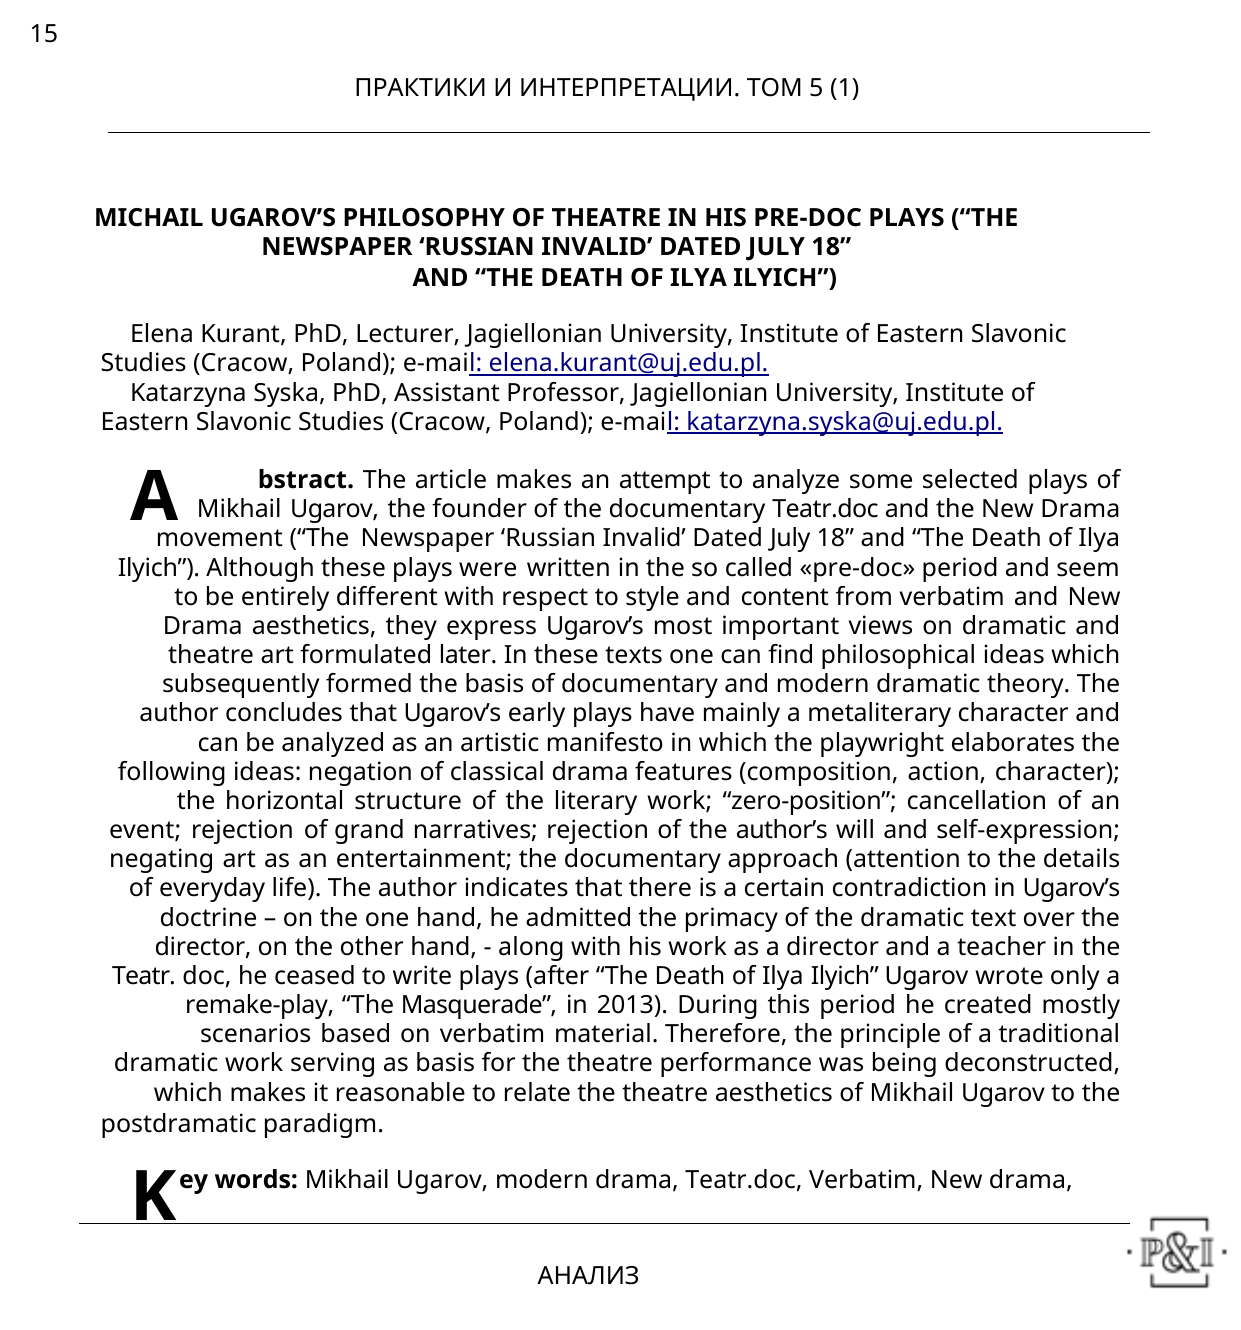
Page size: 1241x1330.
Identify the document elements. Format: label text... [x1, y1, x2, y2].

text AND “THE DEATH OF ILYA ILYICH”) [204, 261, 1046, 293]
subtitle MICHAIL UGAROV’S PHILOSOPHY OF THEATRE IN HIS PRE-DOC PLAYS (“THE NEWSPAPER ‘RUSSIAN INVALID’ DATED JULY 18” [67, 203, 1046, 261]
text ey words: Mikhail Ugarov, modern drama, Teatr.doc, Verbatim, New drama, [179, 1165, 1120, 1194]
text [130, 1224, 179, 1241]
text bstract. The article makes an attempt to analyze some selected plays of Mikhail Ugarov, the founder of the documentary Teatr.doc and the New Drama movement (“The Newspaper ‘Russian Invalid’ Dated July 18” and “The Death of Ilya Ilyich”). Although these plays were written in the so called «pre-doc» period and seem to be entirely different with respect to style and content from verbatim and New Drama aesthetics, they express Ugarov’s most important views on dramatic and theatre art formulated later. In these texts one can find philosophical ideas which subsequently formed the basis of documentary and modern dramatic theory. The author concludes that Ugarov’s early plays have mainly a metaliterary character and can be analyzed as an artistic manifesto in which the playwright elaborates the following ideas: negation of classical drama features (composition, action, character); the horizontal structure of the literary work; “zero-position”; cancellation of an event; rejection of grand narratives; rejection of the author’s will and self-expression; negating art as an entertainment; the documentary approach (attention to the details of everyday life). The author indicates that there is a certain contradiction in Ugarov’s doctrine – on the one hand, he admitted the primacy of the dramatic text over the director, on the other hand, - along with his work as a director and a teacher in the Teatr. doc, he ceased to write plays (after “The Death of Ilya Ilyich” Ugarov wrote only a remake-play, “The Masquerade”, in 2013). During this period he created mostly scenarios based on verbatim material. Therefore, the principle of a traditional dramatic work serving as basis for the theatre performance was being deconstructed, which makes it reasonable to relate the theatre aesthetics of Mikhail Ugarov to the [100, 465, 1120, 1107]
text K [130, 1146, 179, 1223]
picture [1122, 1198, 1229, 1305]
text A [130, 446, 179, 541]
text postdramatic paradigm. [100, 1107, 1241, 1139]
text Katarzyna Syska, PhD, Assistant Professor, Jagiellonian University, Institute of Eastern Slavonic Studies (Cracow, Poland); e-mail: katarzyna.syska@uj.edu.pl. [100, 378, 1128, 436]
text Elena Kurant, PhD, Lecturer, Jagiellonian University, Institute of Eastern Slavonic Studies (Cracow, Poland); e-mail: elena.kurant@uj.edu.pl. [100, 319, 1128, 378]
